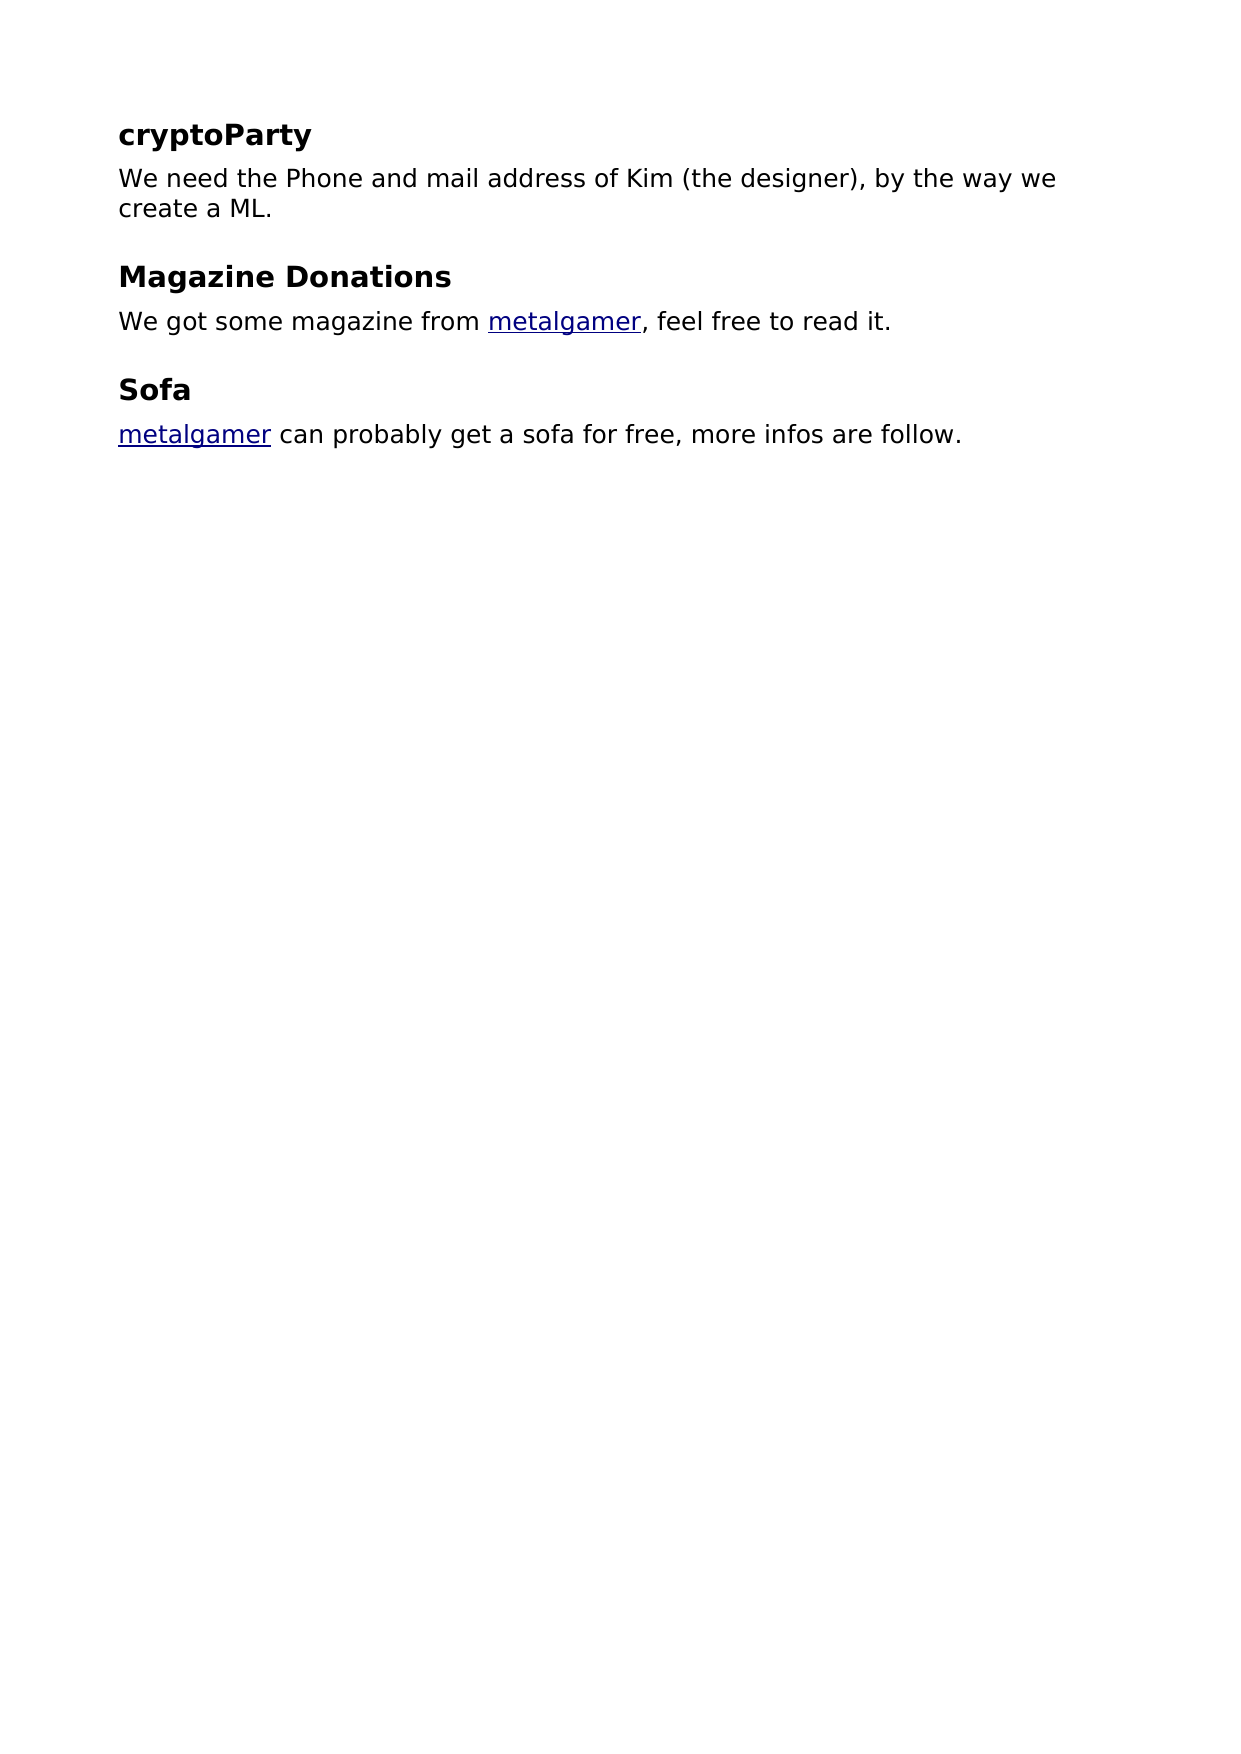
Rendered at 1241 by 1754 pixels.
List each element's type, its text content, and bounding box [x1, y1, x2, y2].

text We got some magazine from metalgamer, feel free to read it. [118, 307, 1122, 336]
text metalgamer can probably get a sofa for free, more infos are follow. [118, 420, 1122, 449]
subtitle cryptoParty [118, 118, 1122, 152]
text We need the Phone and mail address of Kim (the designer), by the way we create a ML. [118, 164, 1122, 223]
subtitle Sofa [118, 373, 1122, 407]
subtitle Magazine Donations [118, 260, 1122, 294]
